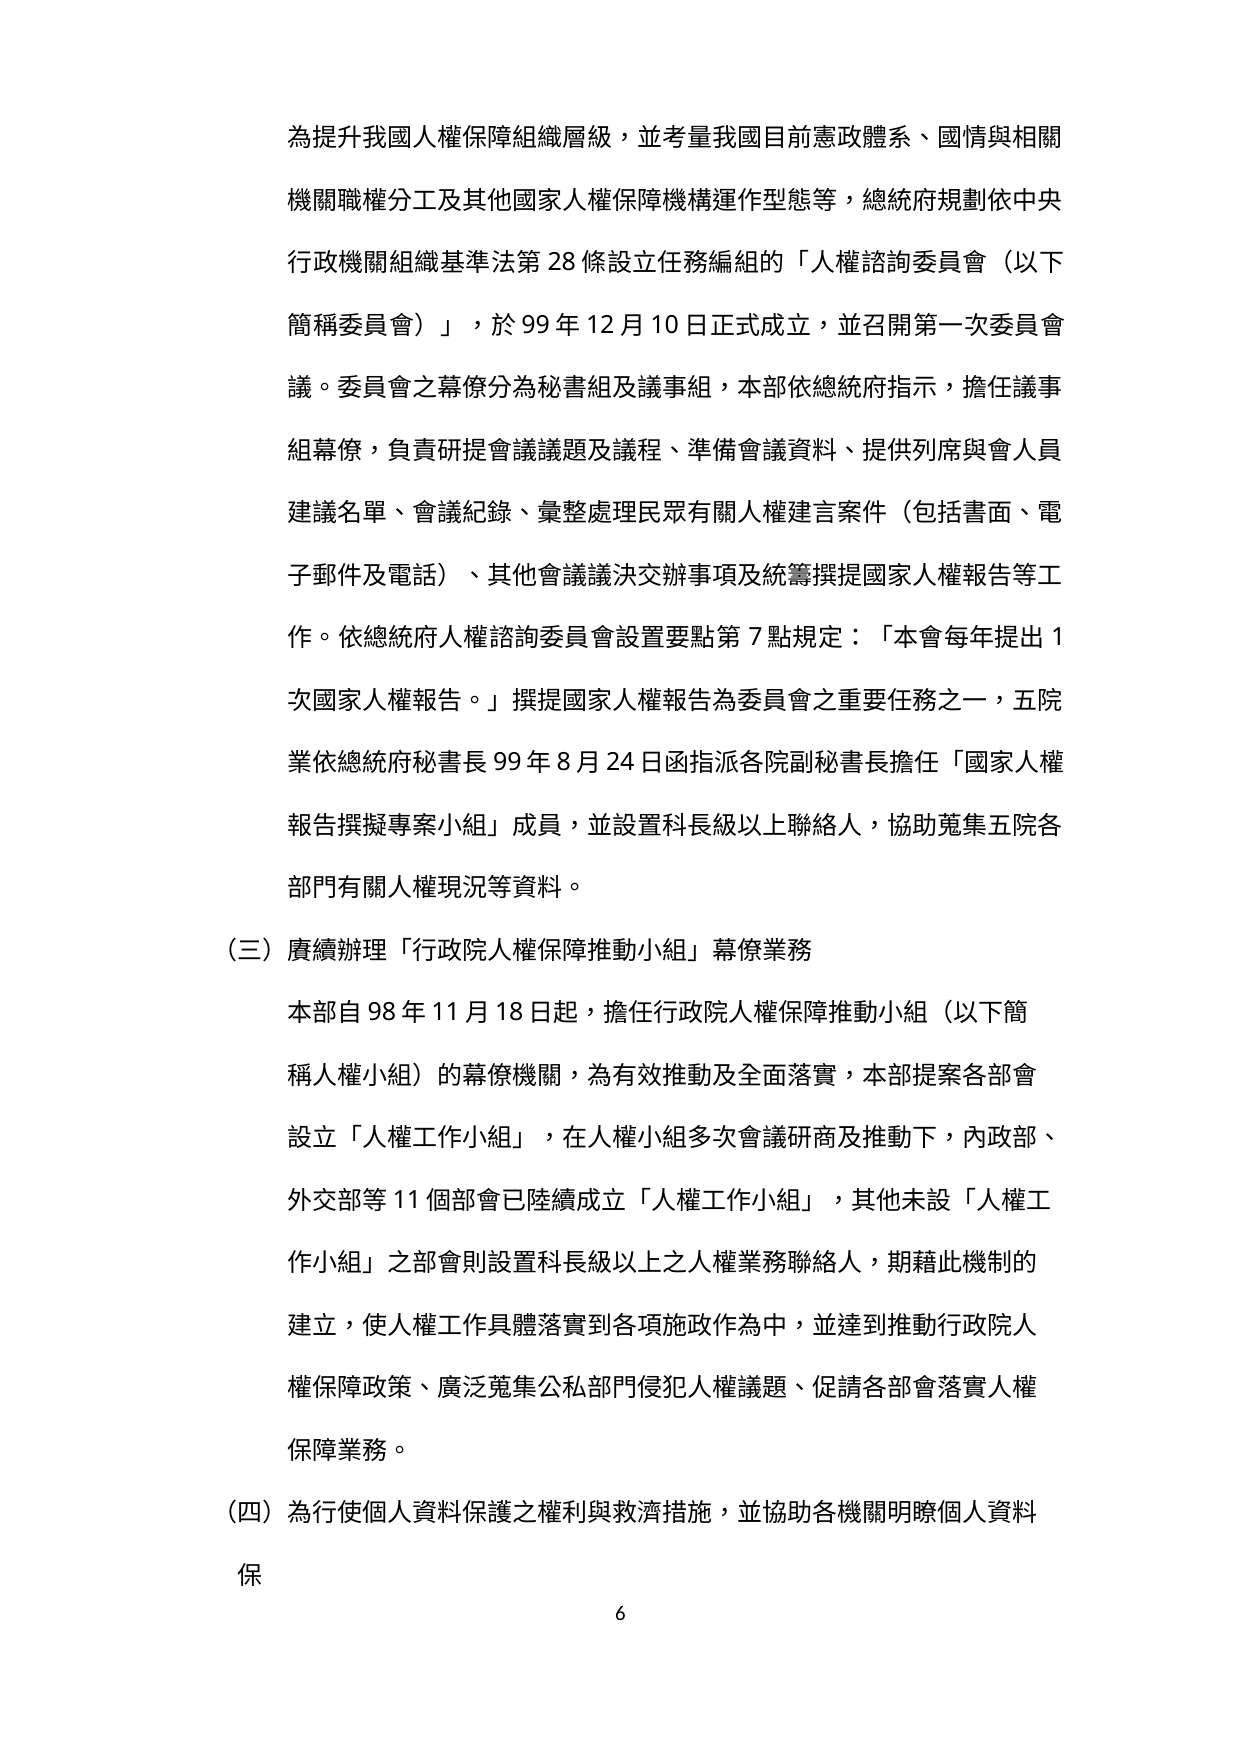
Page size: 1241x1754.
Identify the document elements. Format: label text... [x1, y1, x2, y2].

text 本部自98年11月18日起，擔任行政院人權保障推動小組（以下簡稱人權小組）的幕僚機關，為有效推動及全面落實，本部提案各部會設立「人權工作小組」，在人權小組多次會議研商及推動下，內政部、外交部等11個部會已陸續成立「人權工作小組」，其他未設「人權工作小組」之部會則設置科長級以上之人權業務聯絡人，期藉此機制的建立，使人權工作具體落實到各項施政作為中，並達到推動行政院人權保障政策、廣泛蒐集公私部門侵犯人權議題、促請各部會落實人權保障業務。 [287, 969, 1053, 1469]
text 為提升我國人權保障組織層級，並考量我國目前憲政體系、國情與相關機關職權分工及其他國家人權保障機構運作型態等，總統府規劃依中央行政機關組織基準法第28條設立任務編組的「人權諮詢委員會（以下簡稱委員會）」，於99年12月10日正式成立，並召開第一次委員會議。委員會之幕僚分為秘書組及議事組，本部依總統府指示，擔任議事組幕僚，負責研提會議議題及議程、準備會議資料、提供列席與會人員建議名單、會議紀錄、彙整處理民眾有關人權建言案件（包括書面、電子郵件及電話）、其他會議議決交辦事項及統籌撰提國家人權報告等工作。依總統府人權諮詢委員會設置要點第7點規定：「本會每年提出1次國家人權報告。」撰提國家人權報告為委員會之重要任務之一，五院業依總統府秘書長99年8月24日函指派各院副秘書長擔任「國家人權報告撰擬專案小組」成員，並設置科長級以上聯絡人，協助蒐集五院各部門有關人權現況等資料。 [287, 94, 1065, 907]
text （三）賡續辦理「行政院人權保障推動小組」幕僚業務 [187, 907, 1053, 969]
text （四）為行使個人資料保護之權利與救濟措施，並協助各機關明瞭個人資料保 [212, 1469, 1053, 1594]
